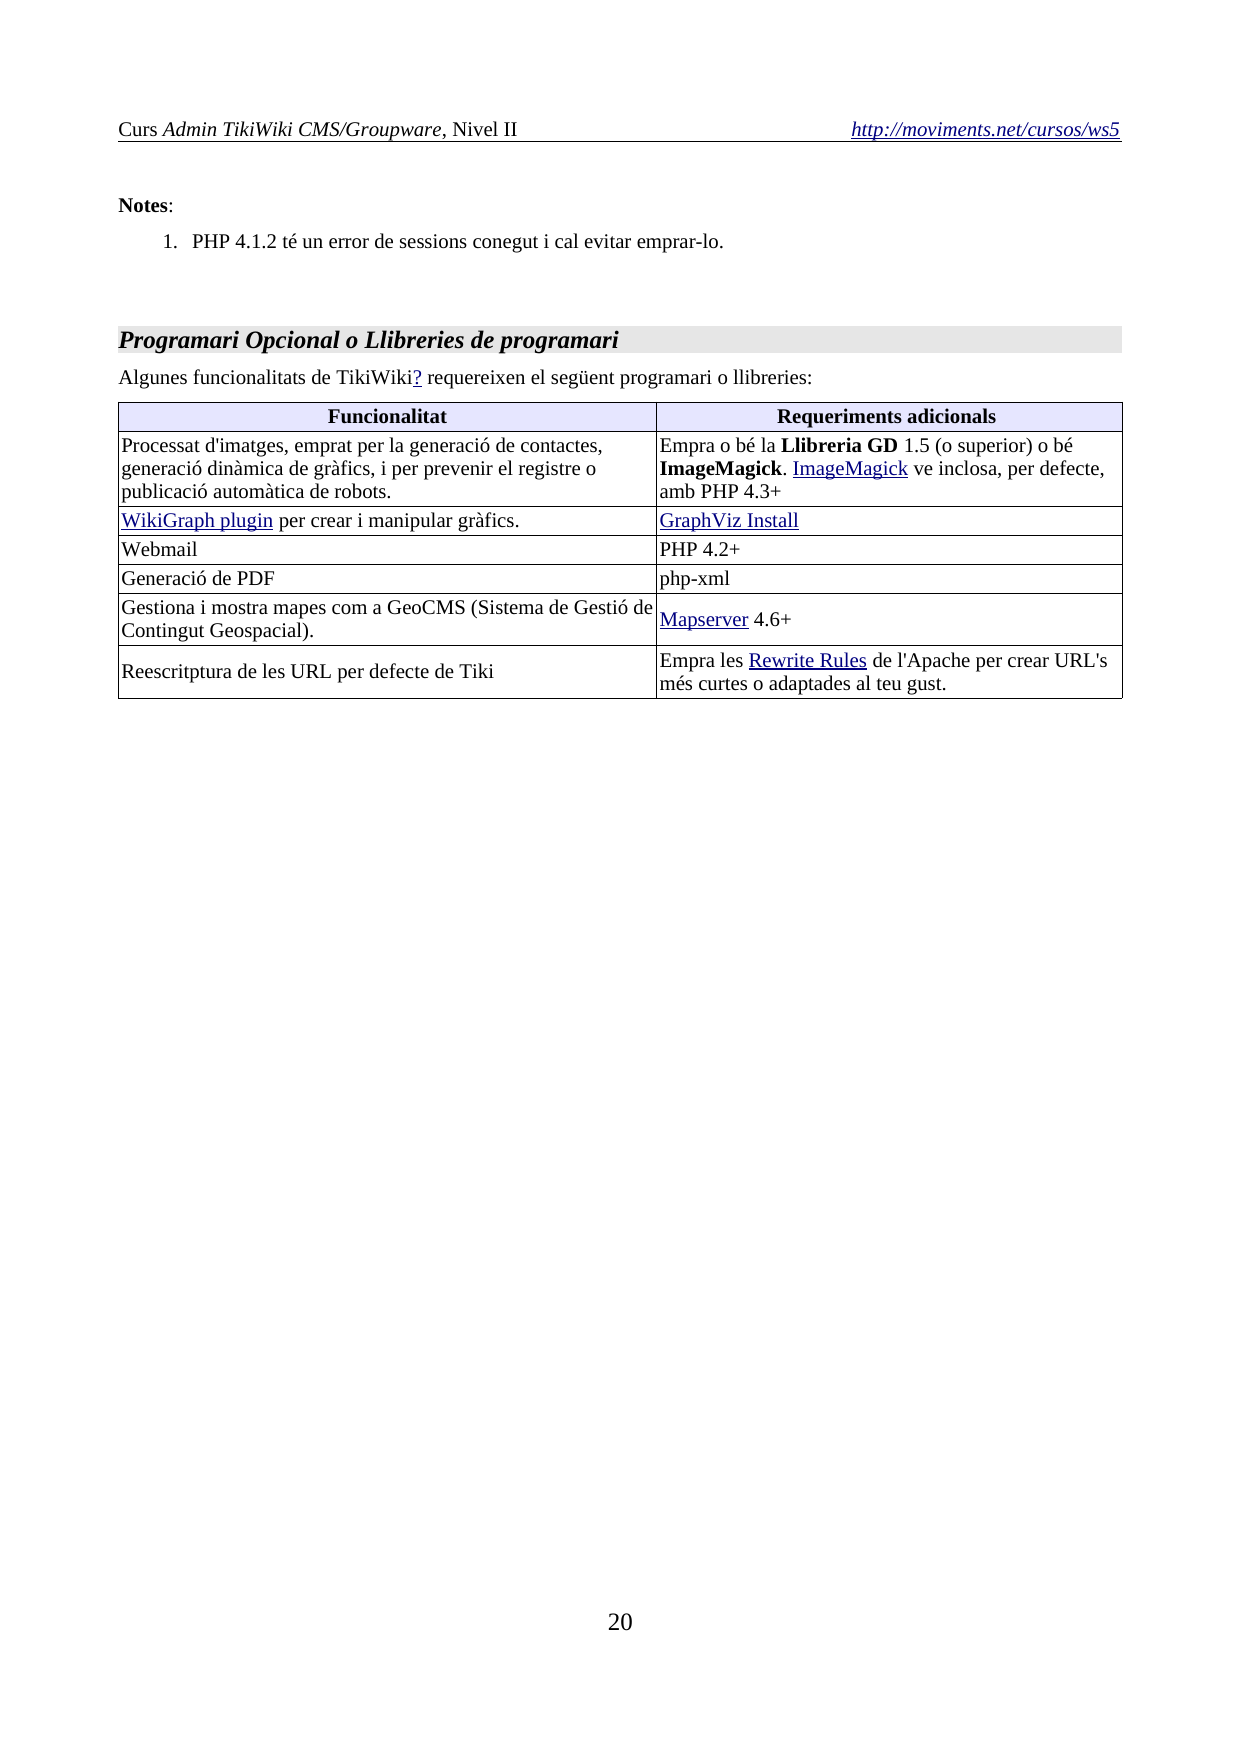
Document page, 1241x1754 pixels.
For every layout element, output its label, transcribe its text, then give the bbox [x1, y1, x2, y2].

table_header Funcionalitat [119, 403, 656, 431]
table_cell PHP 4.2+ [657, 536, 1122, 564]
text Notes: [118, 171, 1122, 217]
table_cell GraphViz Install [657, 507, 1122, 535]
table_cell Reescritptura de les URL per defecte de Tiki [119, 646, 656, 698]
table_header Requeriments adicionals [657, 403, 1122, 431]
table_cell Empra o bé la Llibreria GD 1.5 (o superior) o bé ImageMagick. ImageMagick ve inclosa, per defecte, amb PHP 4.3+ [657, 432, 1122, 506]
text Algunes funcionalitats de TikiWiki? requereixen el següent programari o llibreries: [118, 366, 1122, 389]
table_cell Empra les Rewrite Rules de l'Apache per crear URL's més curtes o adaptades al teu gust. [657, 646, 1122, 698]
table_cell WikiGraph plugin per crear i manipular gràfics. [119, 507, 656, 535]
table_cell Gestiona i mostra mapes com a GeoCMS (Sistema de Gestió de Contingut Geospacial). [119, 594, 656, 645]
list PHP 4.1.2 té un error de sessions conegut i cal evitar emprar-lo. [162, 229, 1122, 253]
table_cell Mapserver 4.6+ [657, 594, 1122, 645]
subtitle Programari Opcional o Llibreries de programari [118, 326, 1122, 353]
table_cell Generació de PDF [119, 565, 656, 593]
table_cell Webmail [119, 536, 656, 564]
table_cell php-xml [657, 565, 1122, 593]
table_cell Processat d'imatges, emprat per la generació de contactes, generació dinàmica de gràfics, i per prevenir el registre o publicació automàtica de robots. [119, 432, 656, 506]
